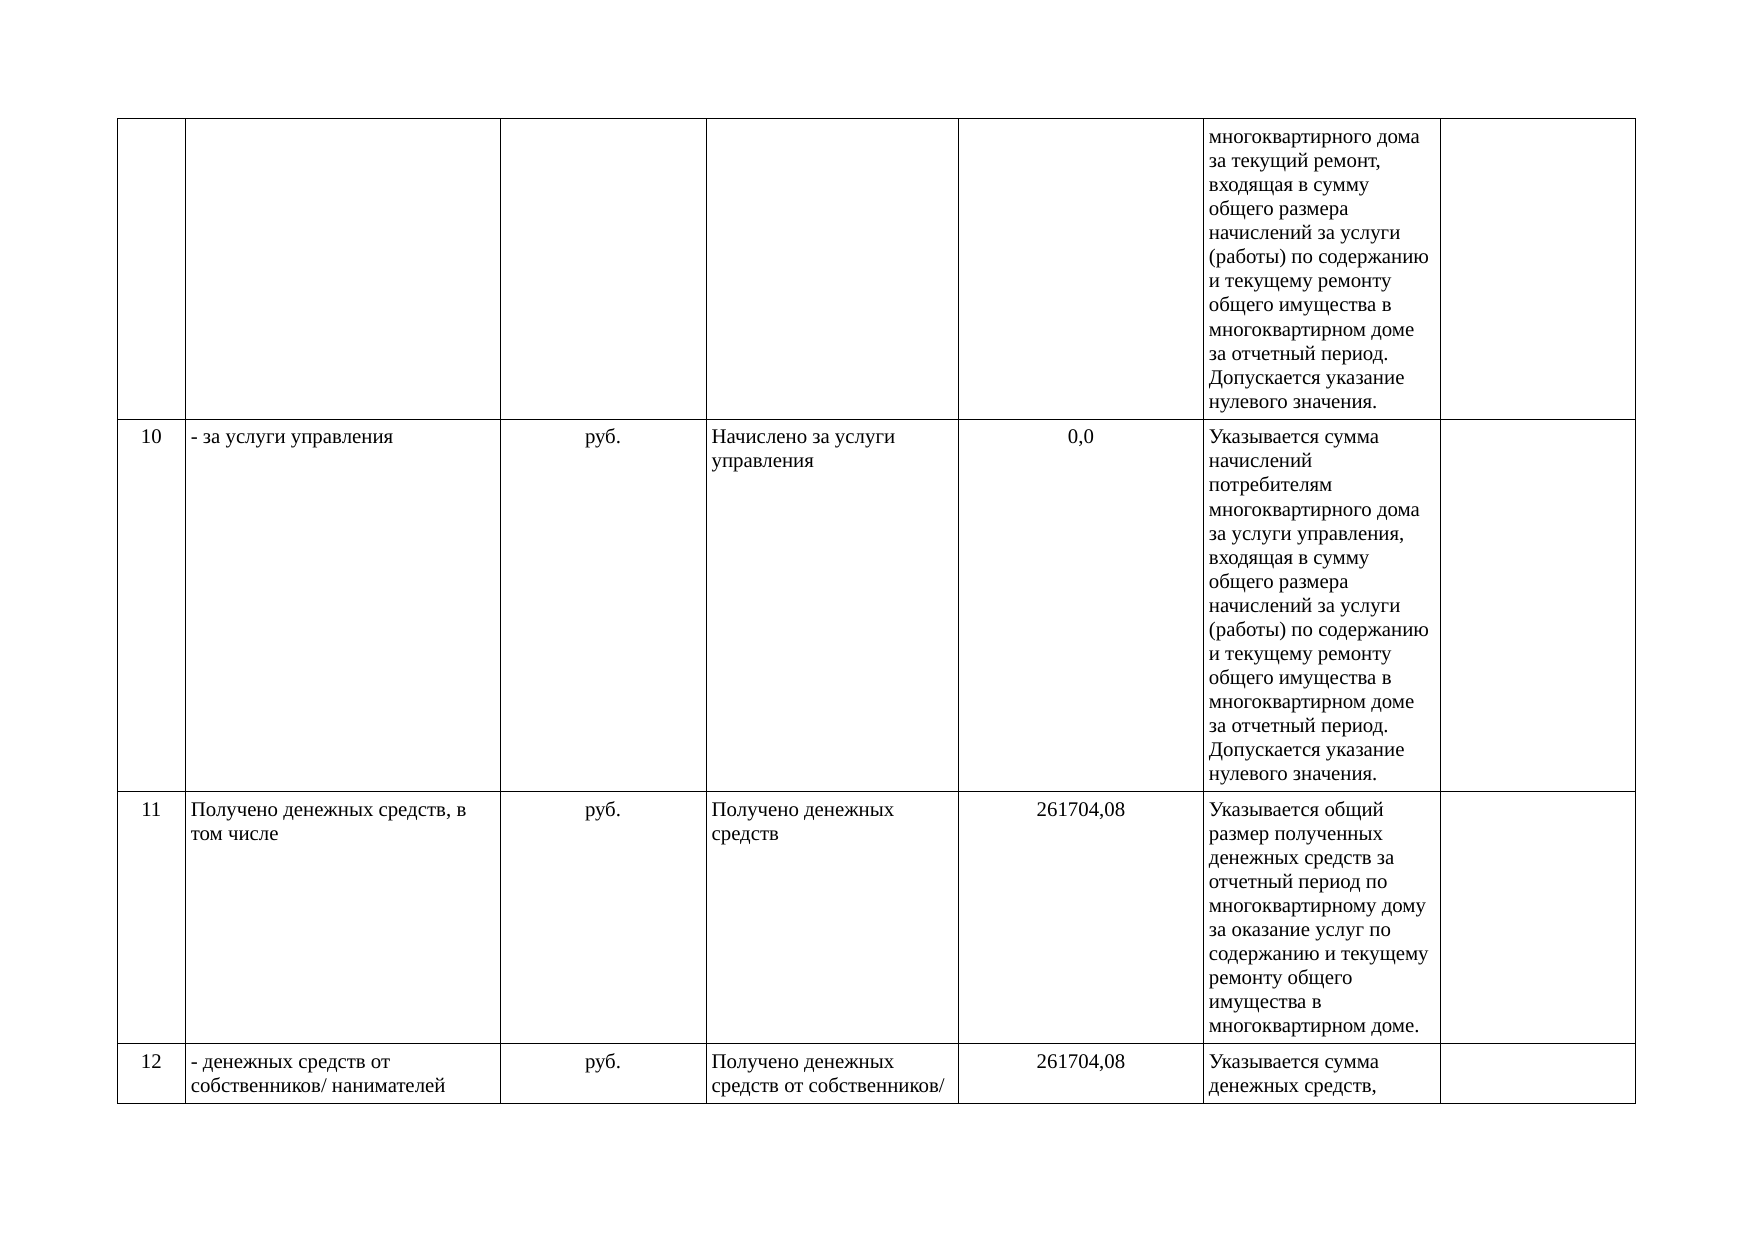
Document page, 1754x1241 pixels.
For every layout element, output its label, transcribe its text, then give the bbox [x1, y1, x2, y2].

table_cell 10 [118, 420, 185, 791]
table_cell [1441, 119, 1635, 418]
table_cell - за услуги управления [186, 420, 500, 791]
table_cell Указывается сумма начислений потребителям многоквартирного дома за услуги управления, входящая в сумму общего размера начислений за услуги (работы) по содержанию и текущему ремонту общего имущества в многоквартирном доме за отчетный период. Допускается указание нулевого значения. [1204, 420, 1440, 791]
table_cell 12 [118, 1044, 185, 1103]
table_cell [1441, 792, 1635, 1043]
table_cell Получено денежных средств [707, 792, 958, 1043]
table_cell руб. [501, 792, 706, 1043]
table_cell Указывается сумма денежных средств, [1204, 1044, 1440, 1103]
table_cell 261704,08 [959, 792, 1203, 1043]
table_cell 0,0 [959, 420, 1203, 791]
table_cell Начислено за услуги управления [707, 420, 958, 791]
table_cell 11 [118, 792, 185, 1043]
table_cell [1441, 420, 1635, 791]
table_cell Получено денежных средств, в том числе [186, 792, 500, 1043]
table_cell 261704,08 [959, 1044, 1203, 1103]
table_cell - денежных средств от собственников/ нанимателей [186, 1044, 500, 1103]
table_cell руб. [501, 1044, 706, 1103]
table_cell [118, 119, 185, 418]
table_cell [186, 119, 500, 418]
table_cell Указывается общий размер полученных денежных средств за отчетный период по многоквартирному дому за оказание услуг по содержанию и текущему ремонту общего имущества в многоквартирном доме. [1204, 792, 1440, 1043]
table_cell [707, 119, 958, 418]
table_cell [959, 119, 1203, 418]
table_cell многоквартирного дома за текущий ремонт, входящая в сумму общего размера начислений за услуги (работы) по содержанию и текущему ремонту общего имущества в многоквартирном доме за отчетный период. Допускается указание нулевого значения. [1204, 119, 1440, 418]
table_cell [501, 119, 706, 418]
table_cell руб. [501, 420, 706, 791]
table_cell Получено денежных средств от собственников/ [707, 1044, 958, 1103]
table_cell [1441, 1044, 1635, 1103]
